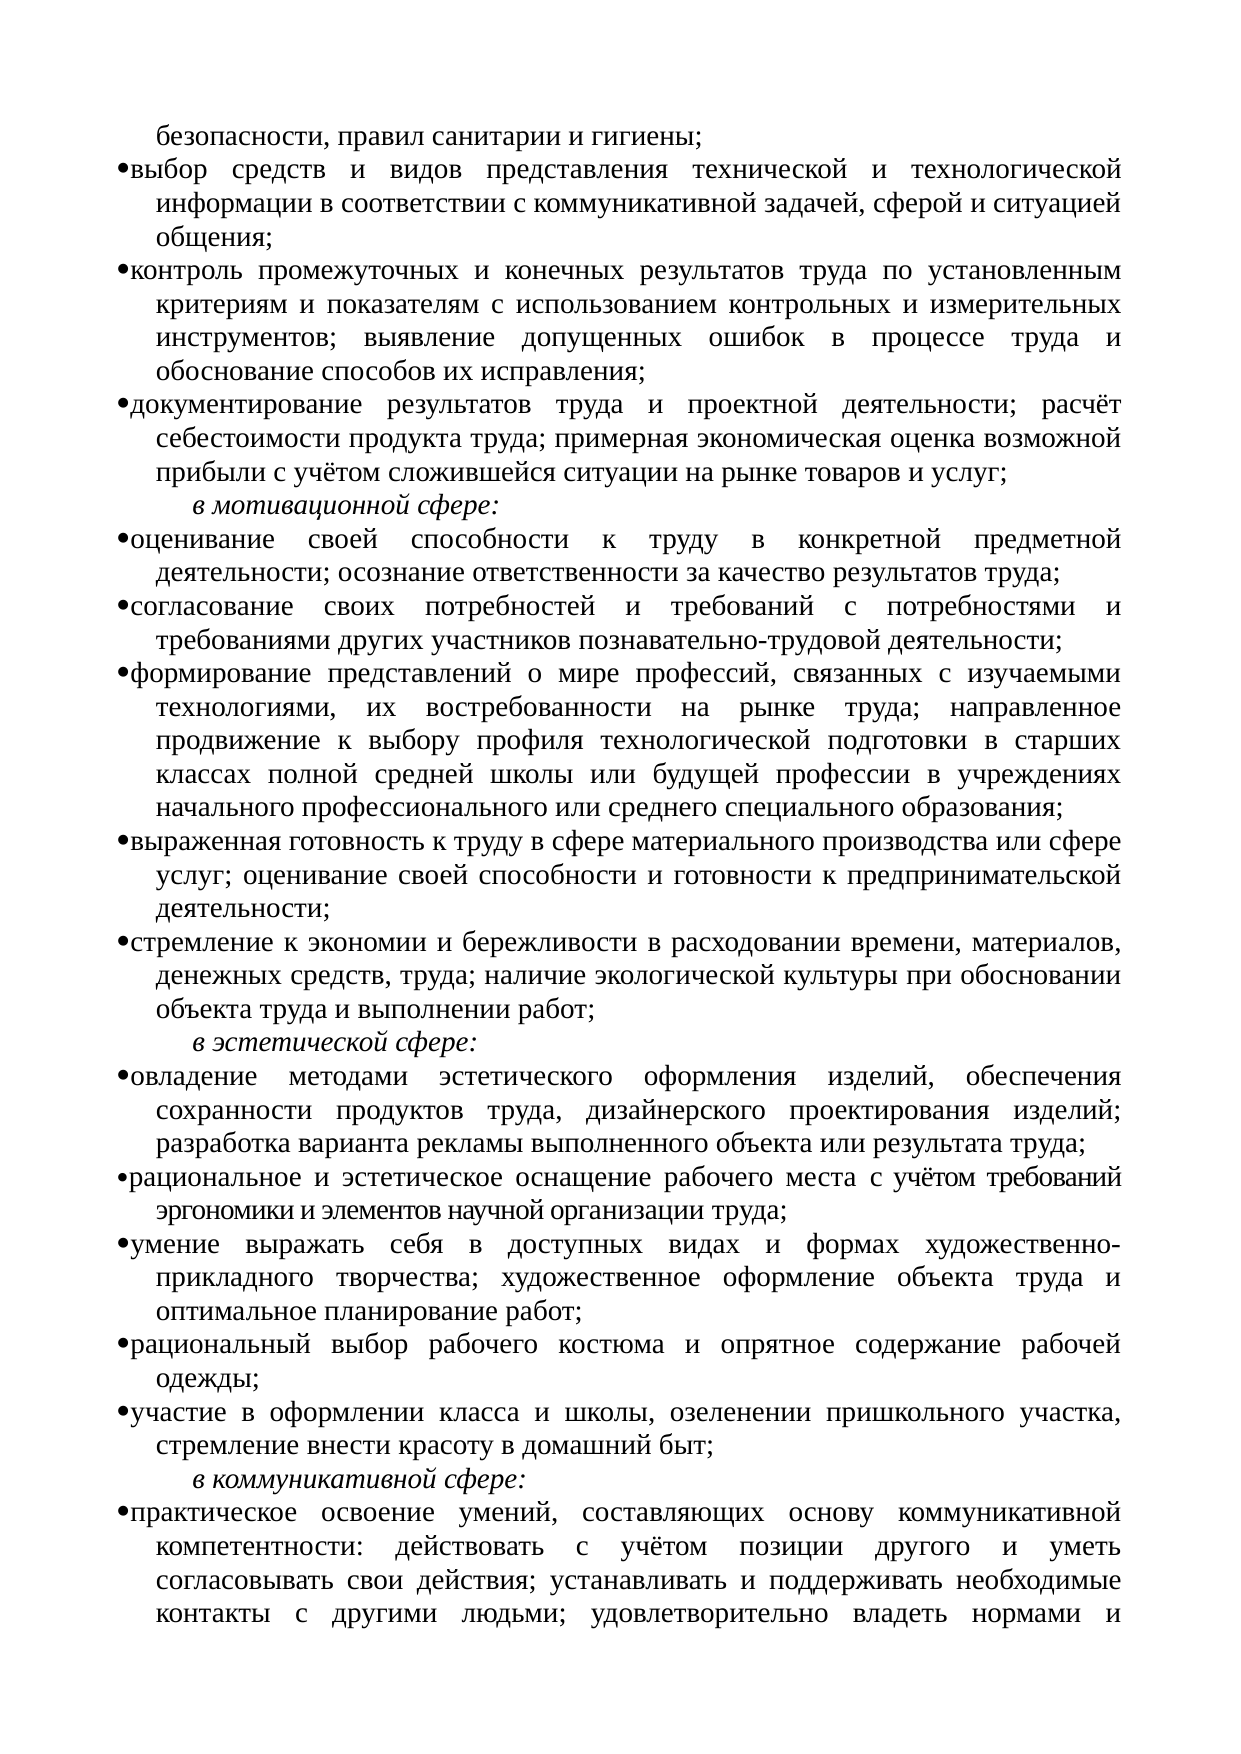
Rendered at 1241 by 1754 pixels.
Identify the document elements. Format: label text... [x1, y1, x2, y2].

list выбор средств и видов представления технической и технологической информации в соответствии с коммуникативной задачей, сферой и ситуацией общения; [118, 152, 1122, 252]
list контроль промежуточных и конечных результатов труда по установленным критериям и показателям с использованием контрольных и измерительных инструментов; выявление допущенных ошибок в процессе труда и обоснование способов их исправления; [118, 252, 1122, 387]
text в мотивационной сфере: [192, 487, 1122, 521]
list оценивание своей способности к труду в конкретной предметной деятельности; осознание ответственности за качество результатов труда; [118, 521, 1122, 588]
list участие в оформлении класса и школы, озеленении пришкольного участка, стремление внести красоту в домашний быт; [118, 1394, 1122, 1461]
list формирование представлений о мире профессий, связанных с изучаемыми технологиями, их востребованности на рынке труда; направленное продвижение к выбору профиля технологической подготовки в старших классах полной средней школы или будущей профессии в учреждениях начального профессионального или среднего специального образования; [118, 655, 1122, 823]
list документирование результатов труда и проектной деятельности; расчёт себестоимости продукта труда; примерная экономическая оценка возможной прибыли с учётом сложившейся ситуации на рынке товаров и услуг; [118, 387, 1122, 487]
list умение выражать себя в доступных видах и формах художественно-прикладного творчества; художественное оформление объекта труда и оптимальное планирование работ; [118, 1226, 1122, 1327]
list стремление к экономии и бережливости в расходовании времени, материалов, денежных средств, труда; наличие экологической культуры при обосновании объекта труда и выполнении работ; [118, 924, 1122, 1024]
list практическое освоение умений, составляющих основу коммуникативной компетентности: действовать с учётом позиции другого и уметь согласовывать свои действия; устанавливать и поддерживать необходимые контакты с другими людьми; удовлетворительно владеть нормами и [118, 1494, 1122, 1629]
text в коммуникативной сфере: [192, 1461, 1122, 1494]
list согласование своих потребностей и требований с потребностями и требованиями других участников познавательно-трудовой деятельности; [118, 588, 1122, 655]
list рациональный выбор рабочего костюма и опрятное содержание рабочей одежды; [118, 1327, 1122, 1394]
list выраженная готовность к труду в сфере материального производства или сфере услуг; оценивание своей способности и готовности к предпринимательской деятельности; [118, 823, 1122, 924]
list овладение методами эстетического оформления изделий, обеспечения сохранности продуктов труда, дизайнерского проектирования изделий; разработка варианта рекламы выполненного объекта или результата труда; [118, 1058, 1122, 1159]
list безопасности, правил санитарии и гигиены; [118, 118, 1122, 152]
text в эстетической сфере: [192, 1024, 1122, 1058]
list рациональное и эстетическое оснащение рабочего места с учётом требований эргономики и элементов научной организации труда; [118, 1159, 1122, 1226]
